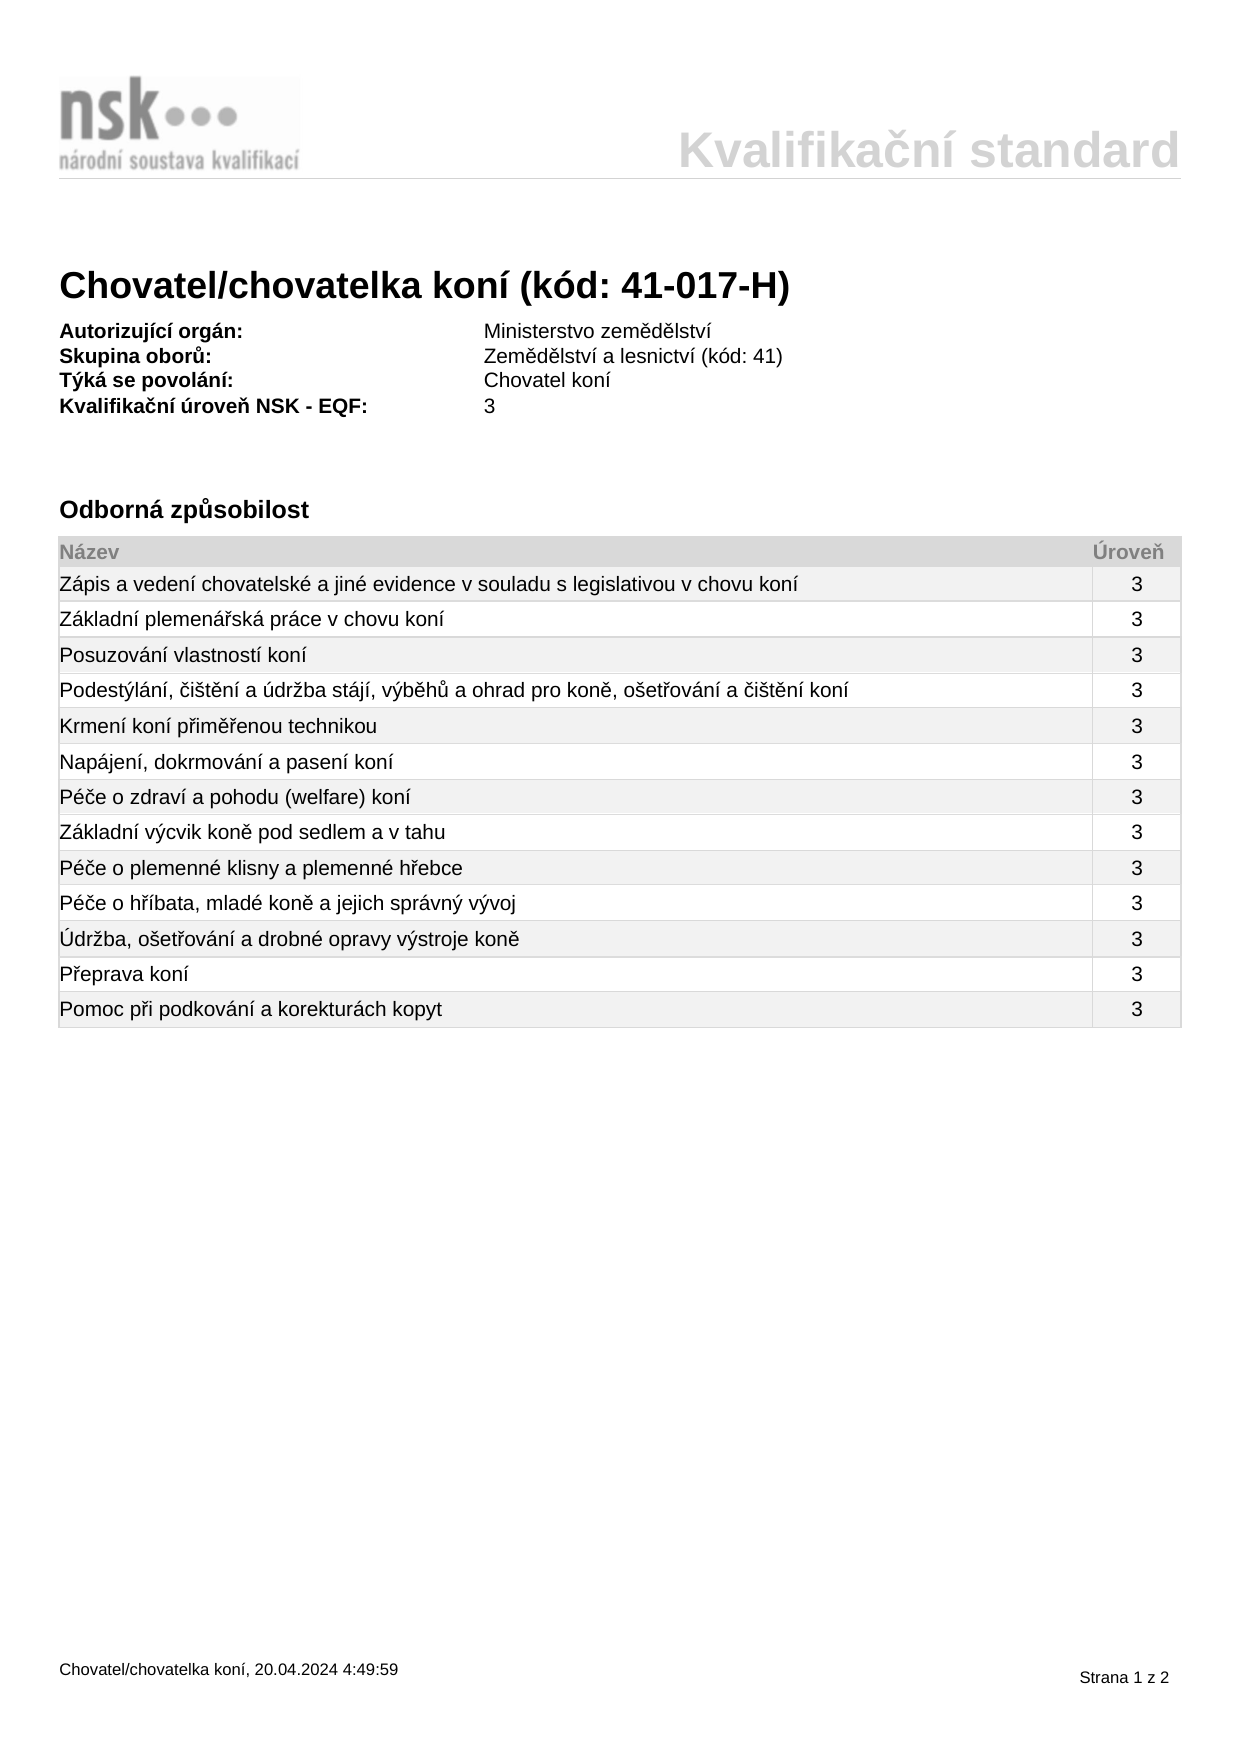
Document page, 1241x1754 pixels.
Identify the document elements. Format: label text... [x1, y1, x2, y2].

table_cell [620, 1028, 626, 1327]
table_cell [59, 1327, 483, 1493]
table_cell [1093, 307, 1169, 319]
table_cell Skupina oborů: [59, 344, 483, 368]
table_cell [862, 418, 1093, 489]
table_cell Název [60, 537, 1092, 566]
table_cell [1169, 307, 1181, 319]
table_cell [59, 524, 483, 536]
table_cell [626, 1493, 862, 1659]
table_cell [862, 1028, 1093, 1327]
table_cell [1169, 524, 1181, 536]
table_cell Základní výcvik koně pod sedlem a v tahu [60, 815, 1092, 849]
table_cell [862, 524, 1093, 536]
table_cell Strana 1 z 2 [862, 1660, 1169, 1696]
table_cell 3 [1093, 708, 1180, 743]
table_cell [862, 1493, 1093, 1659]
table_cell [1093, 196, 1169, 224]
table_cell [59, 172, 483, 178]
table_cell [59, 196, 483, 224]
table_cell [626, 1327, 862, 1493]
table_header [621, 59, 626, 172]
table_cell [59, 418, 483, 489]
table_cell [484, 524, 620, 536]
table_cell [1093, 524, 1169, 536]
table_cell [59, 1028, 483, 1327]
table_cell [862, 196, 1093, 224]
table_cell [620, 307, 626, 319]
table_cell Podestýlání, čištění a údržba stájí, výběhů a ohrad pro koně, ošetřování a čištění koní [60, 674, 1092, 707]
table_cell Pomoc při podkování a korekturách kopyt [60, 992, 1092, 1027]
table_cell [620, 524, 626, 536]
table_cell [484, 418, 620, 489]
table_cell [1093, 1028, 1169, 1327]
table_cell [484, 307, 620, 319]
table_cell Ministerstvo zemědělství [484, 319, 1181, 344]
table_cell [1093, 418, 1169, 489]
table_cell [1093, 1327, 1169, 1493]
table_cell Péče o zdraví a pohodu (welfare) koní [60, 780, 1092, 813]
table_cell Údržba, ošetřování a drobné opravy výstroje koně [60, 921, 1092, 956]
table_cell [1169, 418, 1181, 489]
table_cell 3 [1093, 602, 1180, 636]
table_cell [626, 524, 862, 536]
table_cell [59, 1493, 483, 1659]
table_cell [862, 307, 1093, 319]
table_cell Přeprava koní [60, 958, 1092, 991]
table_cell Chovatel/chovatelka koní, 20.04.2024 4:49:59 [59, 1660, 862, 1696]
table_cell [626, 1028, 862, 1327]
table_cell [620, 1493, 626, 1659]
table_cell Odborná způsobilost [59, 489, 1181, 524]
table_cell Základní plemenářská práce v chovu koní [60, 602, 1092, 636]
table_cell 3 [484, 394, 1181, 417]
table_cell [1169, 196, 1181, 224]
table_cell 3 [1093, 958, 1180, 991]
table_cell Chovatel/chovatelka koní (kód: 41-017-H) [59, 224, 1181, 307]
table_cell Chovatel koní [484, 368, 1181, 393]
table_cell [484, 1028, 620, 1327]
table_cell 3 [1093, 992, 1180, 1027]
table_header Kvalifikační standard [626, 59, 1181, 178]
table_cell [59, 307, 483, 319]
table_cell 3 [1093, 744, 1180, 779]
table_cell Kvalifikační úroveň NSK - EQF: [59, 394, 483, 417]
table_cell [484, 1493, 620, 1659]
table_cell Týká se povolání: [59, 368, 483, 392]
table_cell 3 [1093, 851, 1180, 884]
table_cell 3 [1093, 780, 1180, 813]
table_cell [59, 179, 1181, 196]
table_cell 3 [1093, 921, 1180, 956]
table_cell [862, 1327, 1093, 1493]
table_cell [626, 418, 862, 489]
table_cell 3 [1093, 815, 1180, 849]
table_cell Péče o plemenné klisny a plemenné hřebce [60, 851, 1092, 884]
table_cell Zápis a vedení chovatelské a jiné evidence v souladu s legislativou v chovu koní [60, 567, 1092, 600]
table_cell 3 [1093, 674, 1180, 707]
table_cell Posuzování vlastností koní [60, 638, 1092, 672]
table_cell [1169, 1028, 1181, 1327]
table_cell Zemědělství a lesnictví (kód: 41) [484, 344, 1181, 368]
table_cell [620, 418, 626, 489]
table_cell [1093, 1493, 1169, 1659]
table_cell [1169, 1660, 1181, 1696]
table_cell [1169, 1493, 1181, 1659]
table_cell [626, 196, 862, 224]
table_cell Autorizující orgán: [59, 319, 483, 343]
table_cell 3 [1093, 638, 1180, 672]
table_cell [626, 307, 862, 319]
table_cell [1169, 1327, 1181, 1493]
table_cell [620, 196, 626, 224]
table_cell Krmení koní přiměřenou technikou [60, 708, 1092, 743]
table_cell [620, 1327, 626, 1493]
table_cell [484, 172, 620, 178]
table_cell 3 [1093, 567, 1180, 600]
table_cell Péče o hříbata, mladé koně a jejich správný vývoj [60, 885, 1092, 920]
table_cell 3 [1093, 885, 1180, 920]
table_cell [484, 1327, 620, 1493]
table_cell Napájení, dokrmování a pasení koní [60, 744, 1092, 779]
picture [58, 59, 621, 172]
table_cell [484, 196, 620, 224]
table_cell Úroveň [1093, 537, 1180, 566]
